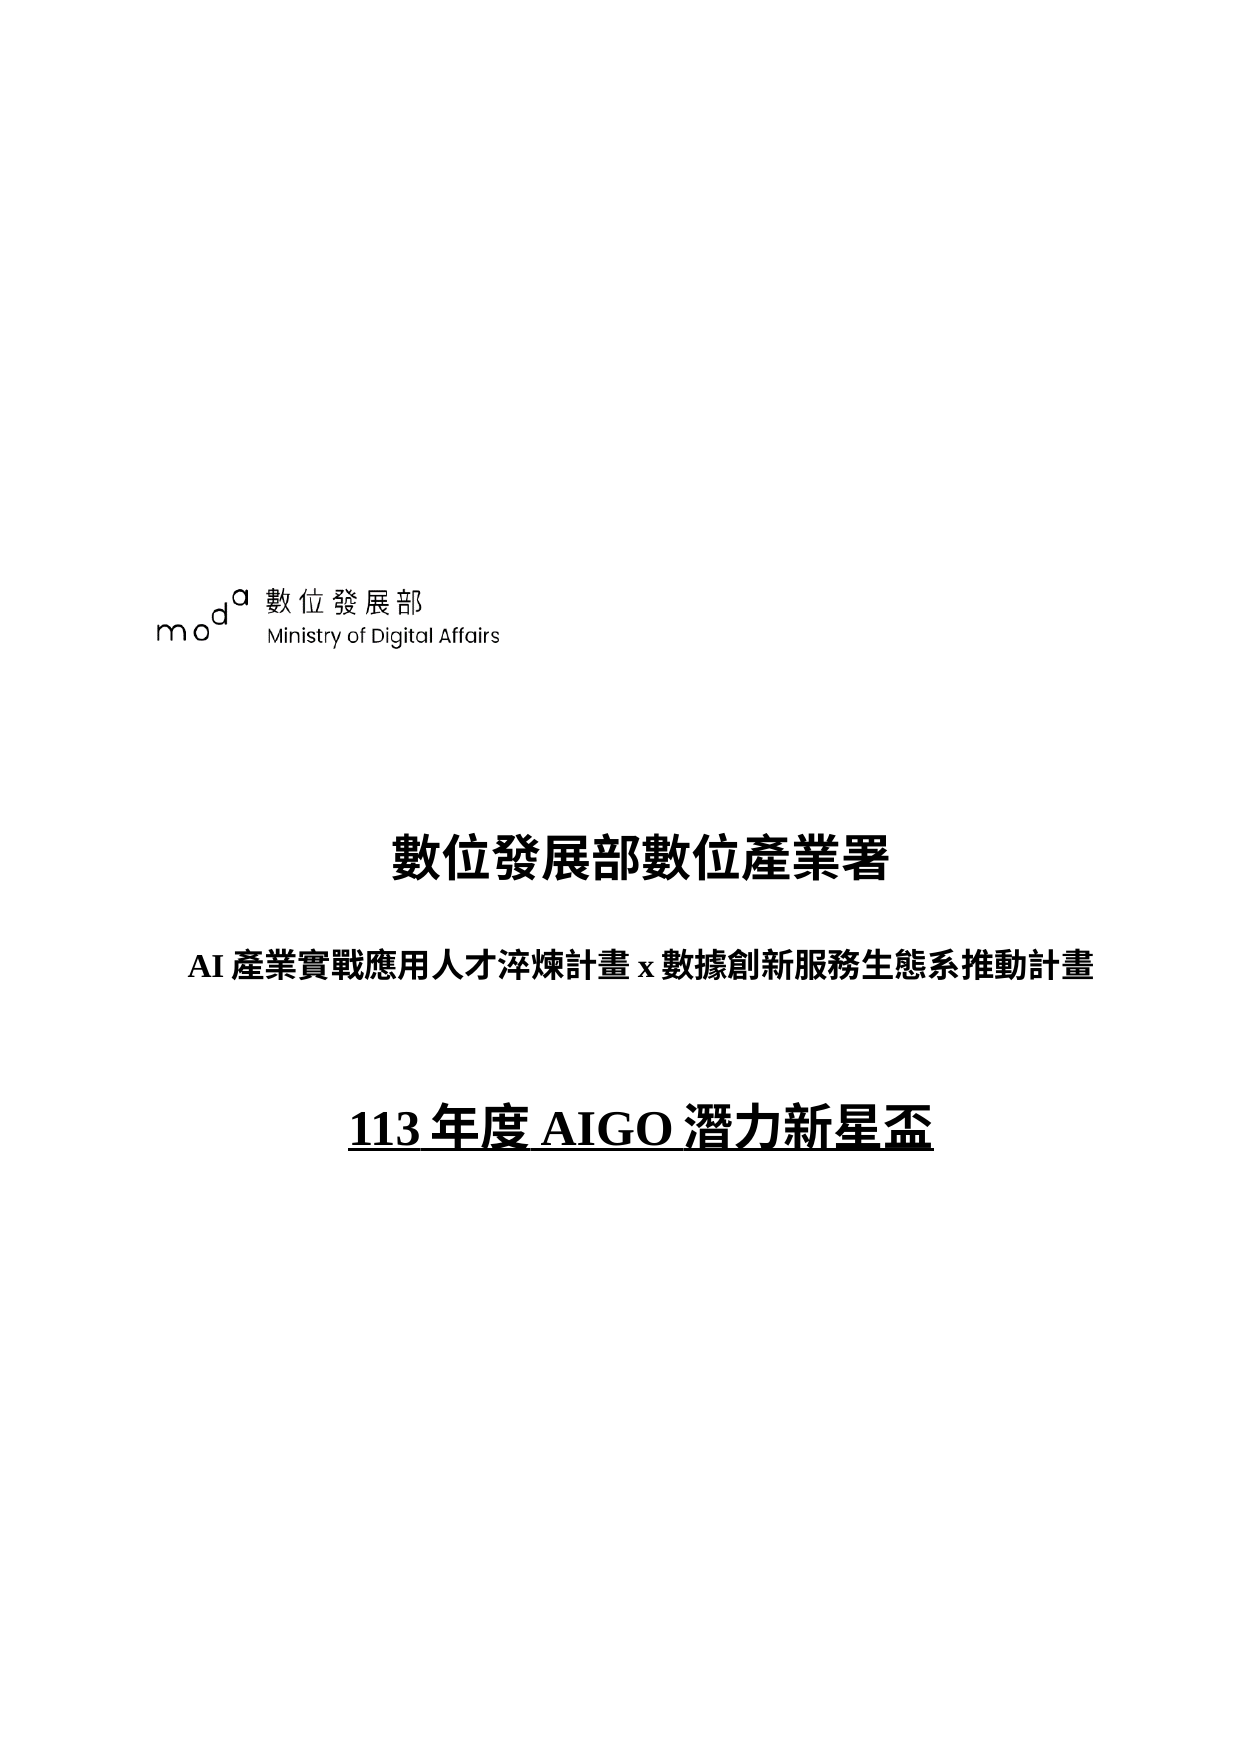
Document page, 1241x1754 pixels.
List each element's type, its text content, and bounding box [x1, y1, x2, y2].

text 數位發展部數位產業署 [148, 781, 1134, 906]
text 113年度AIGO潛力新星盃 [148, 1051, 1134, 1176]
text AI產業實戰應用人才淬煉計畫x數據創新服務生態系推動計畫 [148, 939, 1134, 987]
